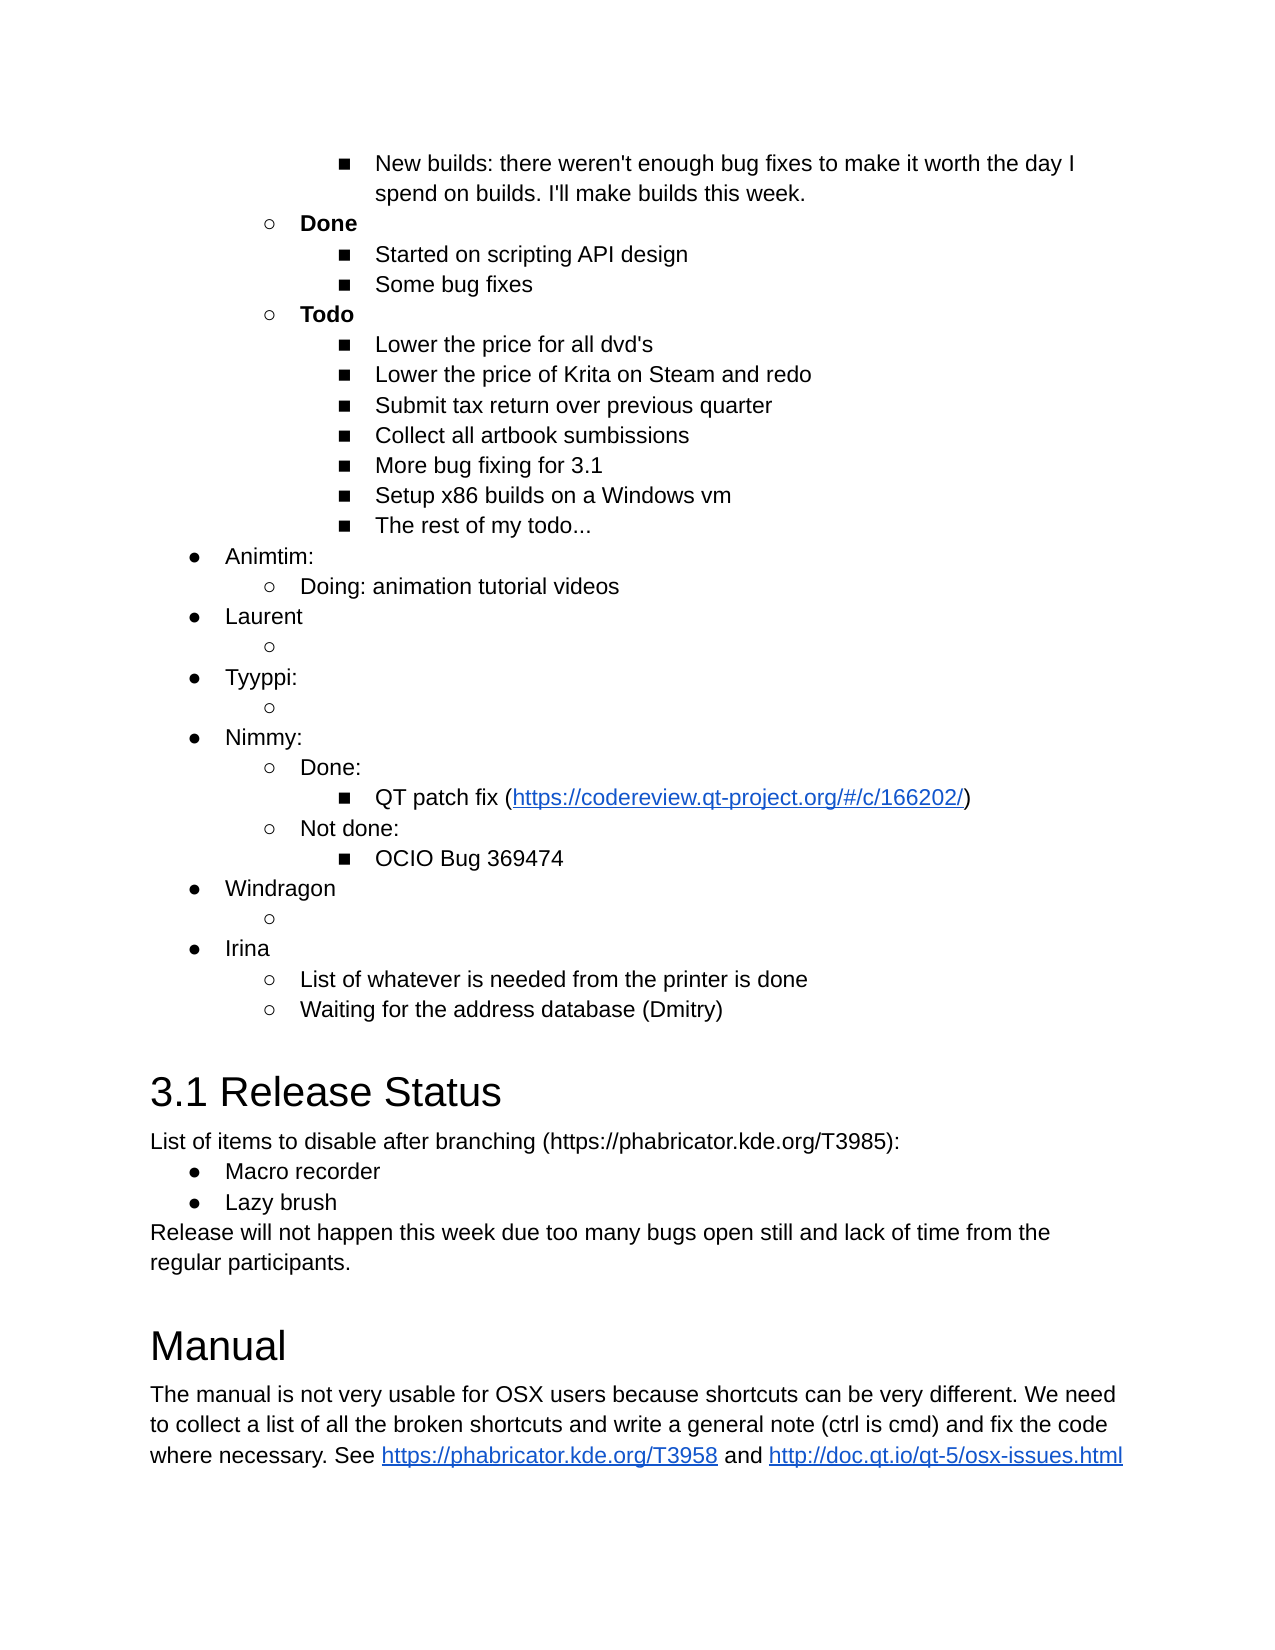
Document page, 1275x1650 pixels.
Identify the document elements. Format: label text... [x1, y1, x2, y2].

text The manual is not very usable for OSX users because shortcuts can be very different. We need to collect a list of all the broken shortcuts and write a general note (ctrl is cmd) and fix the code where necessary. See https://phabricator.kde.org/T3958 and http://doc.qt.io/qt-5/osx-issues.html [150, 1381, 1125, 1468]
list Setup x86 builds on a Windows vm [337, 482, 1125, 509]
list Irina [187, 935, 1125, 962]
list Not done: [262, 814, 1125, 841]
list Laurent [187, 603, 1125, 629]
list Lower the price for all dvd's [337, 331, 1125, 358]
list Waiting for the address database (Dmitry) [262, 996, 1125, 1022]
list Lower the price of Krita on Steam and redo [337, 361, 1125, 388]
list Some bug fixes [337, 271, 1125, 297]
list Doing: animation tutorial videos [262, 573, 1125, 599]
text List of items to disable after branching (https://phabricator.kde.org/T3985): [150, 1128, 1125, 1154]
list Windragon [187, 875, 1125, 901]
subtitle 3.1 Release Status [150, 1068, 1125, 1116]
list Lazy brush [187, 1188, 1125, 1215]
list The rest of my todo... [337, 512, 1125, 539]
list QT patch fix (https://codereview.qt-project.org/#/c/166202/) [337, 784, 1125, 811]
list Macro recorder [187, 1158, 1125, 1185]
list Submit tax return over previous quarter [337, 392, 1125, 418]
list Animtim: [187, 543, 1125, 569]
list List of whatever is needed from the printer is done [262, 966, 1125, 992]
list Collect all artbook sumbissions [337, 422, 1125, 448]
list New builds: there weren't enough bug fixes to make it worth the day I spend on builds. I'll make builds this week. [337, 150, 1125, 207]
list Done [262, 210, 1125, 237]
subtitle Manual [150, 1321, 1125, 1369]
list OCIO Bug 369474 [337, 845, 1125, 871]
list Nimmy: [187, 724, 1125, 750]
list Todo [262, 301, 1125, 327]
text Release will not happen this week due too many bugs open still and lack of time from the regular participants. [150, 1219, 1125, 1275]
list Tyyppi: [187, 663, 1125, 690]
list More bug fixing for 3.1 [337, 452, 1125, 478]
list Done: [262, 754, 1125, 781]
list Started on scripting API design [337, 241, 1125, 267]
